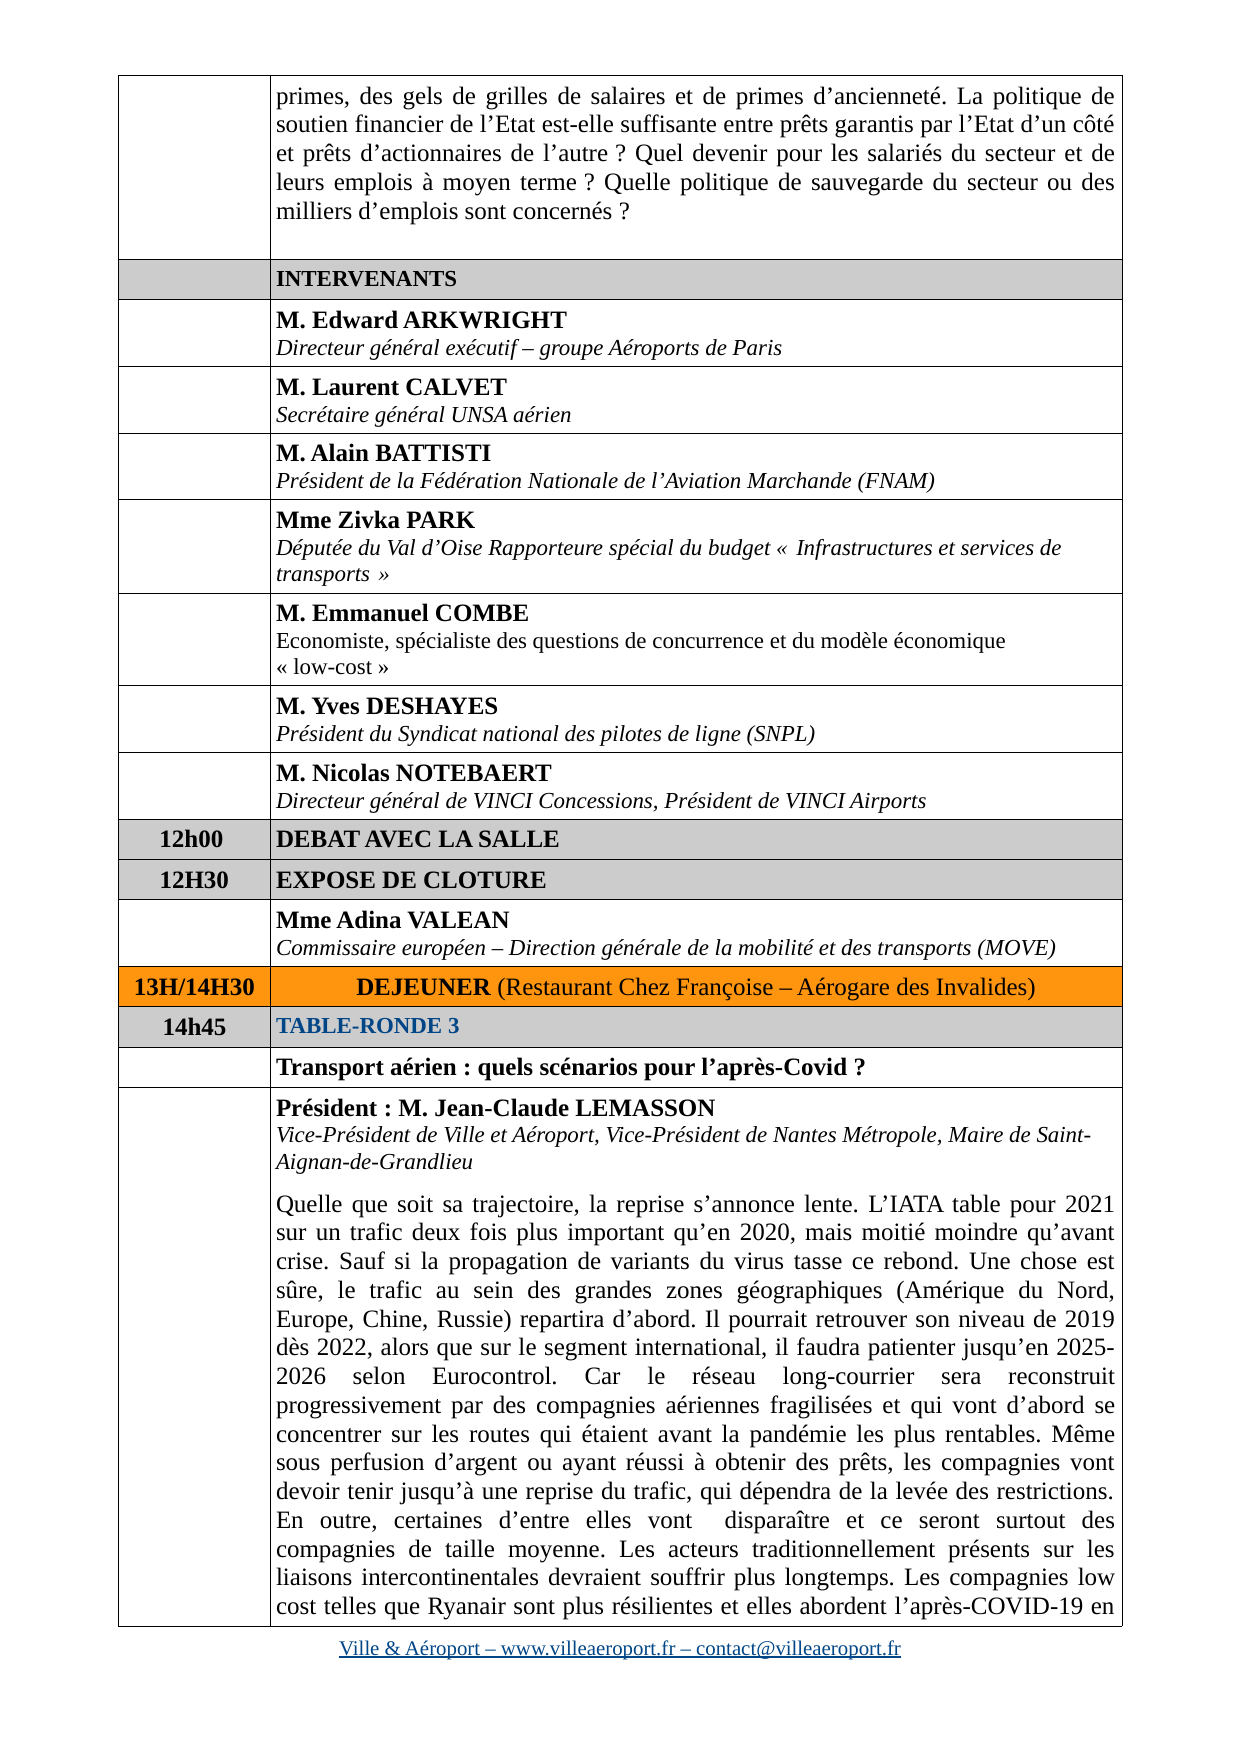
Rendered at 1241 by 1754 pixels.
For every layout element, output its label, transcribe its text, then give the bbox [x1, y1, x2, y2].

table_cell DEBAT AVEC LA SALLE [271, 820, 1122, 859]
table_cell 12h00 [119, 820, 270, 859]
table_cell [119, 1048, 270, 1087]
table_cell INTERVENANTS [271, 260, 1122, 299]
table_cell M. Edward ARKWRIGHT Directeur général exécutif – groupe Aéroports de Paris [271, 300, 1122, 366]
table_cell [119, 686, 270, 752]
table_cell [119, 1088, 270, 1626]
table_cell [119, 594, 270, 685]
table_cell DEJEUNER (Restaurant Chez Françoise – Aérogare des Invalides) [271, 967, 1122, 1006]
table_cell [119, 300, 270, 366]
table_cell 14h45 [119, 1007, 270, 1047]
table_cell Mme Zivka PARK Députée du Val d’Oise Rapporteure spécial du budget « Infrastructures et services de transports » [271, 500, 1122, 592]
table_cell M. Alain BATTISTI Président de la Fédération Nationale de l’Aviation Marchande (FNAM) [271, 434, 1122, 499]
table_cell [119, 900, 270, 966]
table_cell primes, des gels de grilles de salaires et de primes d’ancienneté. La politique de soutien financier de l’Etat est-elle suffisante entre prêts garantis par l’Etat d’un côté et prêts d’actionnaires de l’autre ? Quel devenir pour les salariés du secteur et de leurs emplois à moyen terme ? Quelle politique de sauvegarde du secteur ou des milliers d’emplois sont concernés ? [271, 76, 1122, 259]
table_cell M. Laurent CALVET Secrétaire général UNSA aérien [271, 367, 1122, 433]
table_cell M. Nicolas NOTEBAERT Directeur général de VINCI Concessions, Président de VINCI Airports [271, 753, 1122, 819]
table_cell 13H/14H30 [119, 967, 270, 1006]
table_cell TABLE-RONDE 3 [271, 1007, 1122, 1047]
table_cell Transport aérien : quels scénarios pour l’après-Covid ? [271, 1048, 1122, 1087]
table_cell [119, 260, 270, 299]
table_cell [119, 753, 270, 819]
table_cell [119, 434, 270, 499]
table_cell [119, 367, 270, 433]
table_cell [119, 500, 270, 592]
table_cell [119, 76, 270, 259]
table_cell M. Emmanuel COMBE Economiste, spécialiste des questions de concurrence et du modèle économique « low-cost » [271, 594, 1122, 685]
table_cell M. Yves DESHAYES Président du Syndicat national des pilotes de ligne (SNPL) [271, 686, 1122, 752]
table_cell Président : M. Jean-Claude LEMASSON Vice-Président de Ville et Aéroport, Vice-Président de Nantes Métropole, Maire de Saint-Aignan-de-Grandlieu Quelle que soit sa trajectoire, la reprise s’annonce lente. L’IATA table pour 2021 sur un trafic deux fois plus important qu’en 2020, mais moitié moindre qu’avant crise. Sauf si la propagation de variants du virus tasse ce rebond. Une chose est sûre, le trafic au sein des grandes zones géographiques (Amérique du Nord, Europe, Chine, Russie) repartira d’abord. Il pourrait retrouver son niveau de 2019 dès 2022, alors que sur le segment international, il faudra patienter jusqu’en 2025-2026 selon Eurocontrol. Car le réseau long-courrier sera reconstruit progressivement par des compagnies aériennes fragilisées et qui vont d’abord se concentrer sur les routes qui étaient avant la pandémie les plus rentables. Même sous perfusion d’argent ou ayant réussi à obtenir des prêts, les compagnies vont devoir tenir jusqu’à une reprise du trafic, qui dépendra de la levée des restrictions. En outre, certaines d’entre elles vont disparaître et ce seront surtout des compagnies de taille moyenne. Les acteurs traditionnellement présents sur les liaisons intercontinentales devraient souffrir plus longtemps. Les compagnies low cost telles que Ryanair sont plus résilientes et elles abordent l’après-COVID-19 en [271, 1088, 1122, 1626]
table_cell 12H30 [119, 860, 270, 899]
table_cell Mme Adina VALEAN Commissaire européen – Direction générale de la mobilité et des transports (MOVE) [271, 900, 1122, 966]
table_cell EXPOSE DE CLOTURE [271, 860, 1122, 899]
